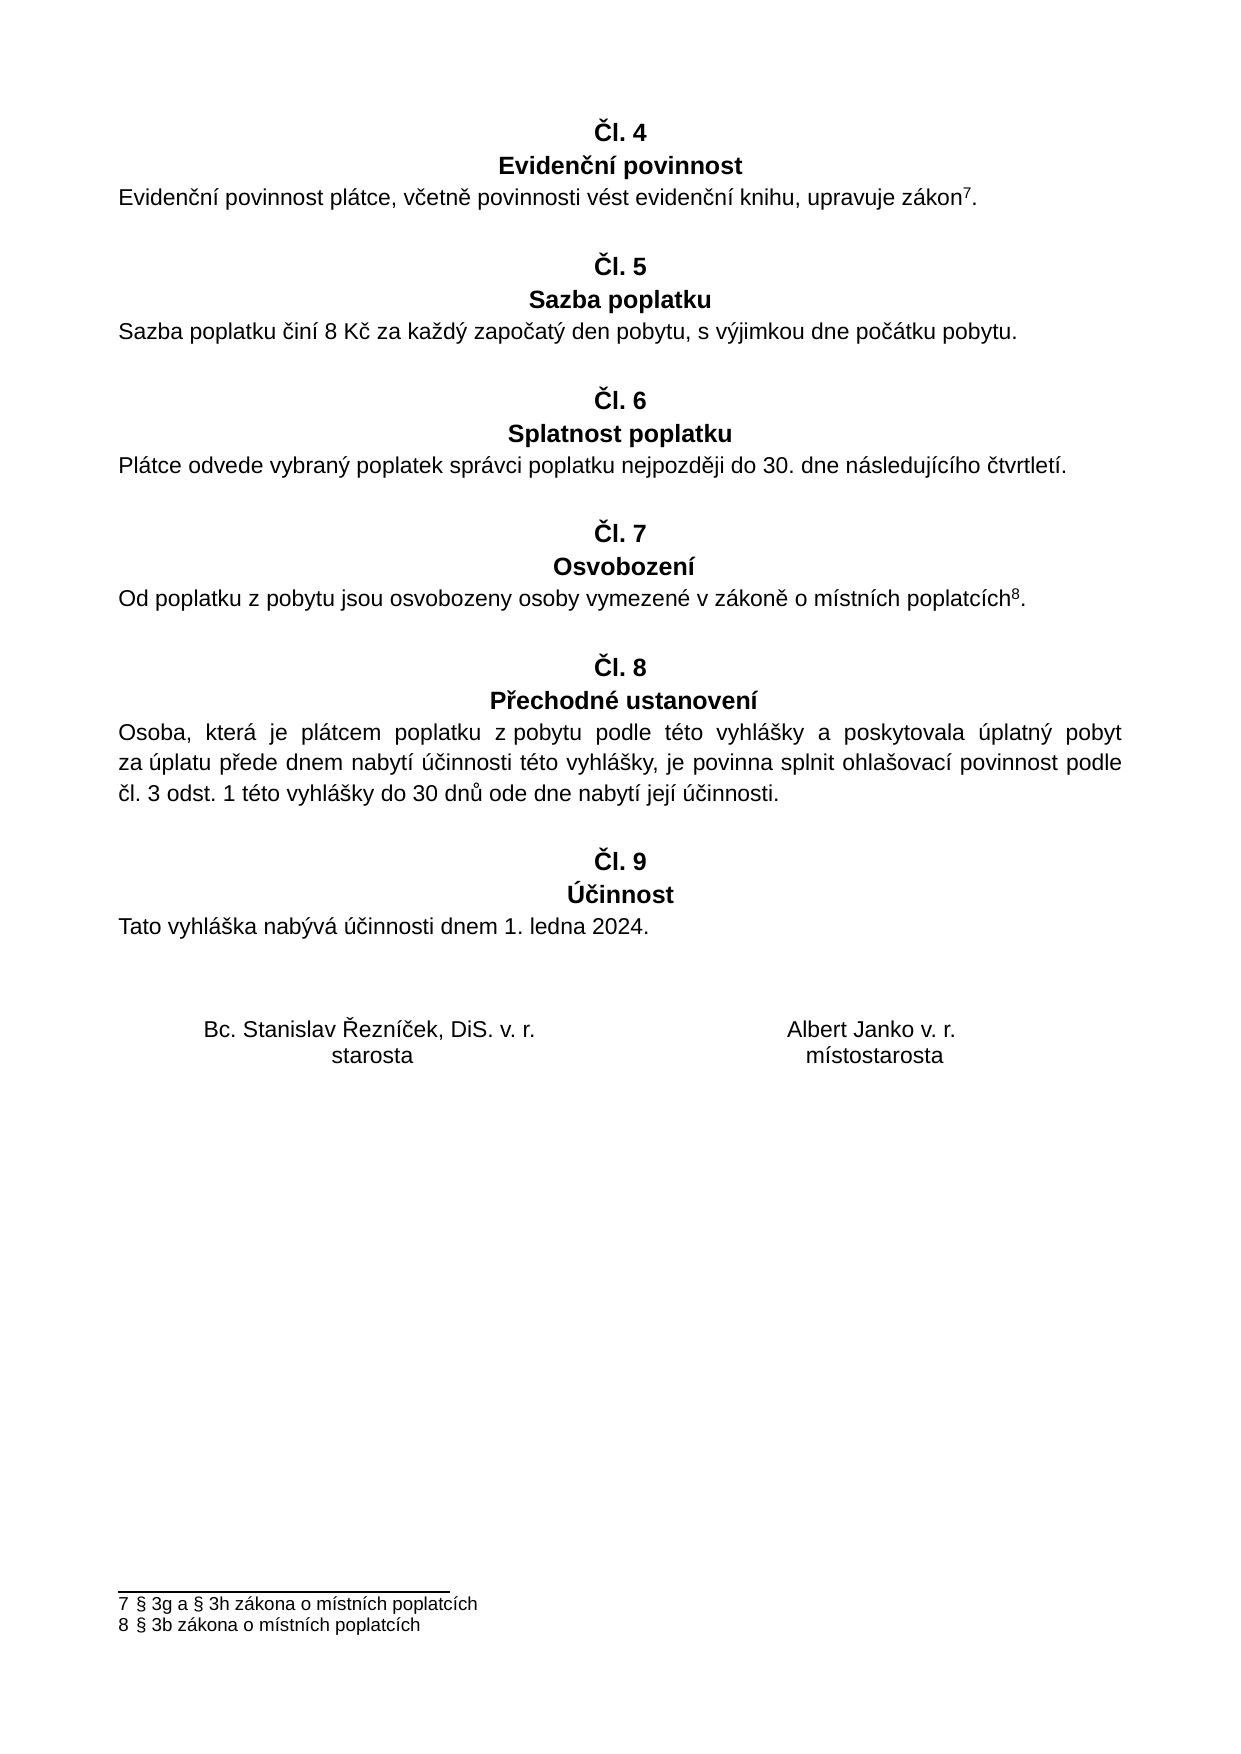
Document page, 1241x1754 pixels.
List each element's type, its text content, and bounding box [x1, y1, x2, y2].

text Sazba poplatku činí 8 Kč za každý započatý den pobytu, s výjimkou dne počátku pobytu. [118, 318, 1122, 344]
table_header Bc. Stanislav Řezníček, DiS. v. r. starosta [118, 956, 620, 1074]
table_cell [620, 1074, 1122, 1192]
subtitle Čl. 8 Přechodné ustanovení [118, 653, 1122, 715]
subtitle Čl. 9 Účinnost [118, 847, 1122, 909]
subtitle Čl. 7 Osvobození [118, 519, 1122, 581]
text Evidenční povinnost plátce, včetně povinnosti vést evidenční knihu, upravuje zákon. [118, 184, 1122, 211]
text Tato vyhláška nabývá účinnosti dnem 1. ledna 2024. [118, 913, 1122, 940]
subtitle Čl. 4 Evidenční povinnost [118, 118, 1122, 180]
text Plátce odvede vybraný poplatek správci poplatku nejpozději do 30. dne následujícího čtvrtletí. [118, 452, 1122, 478]
table_header Albert Janko v. r. místostarosta [620, 956, 1122, 1074]
subtitle Čl. 6 Splatnost poplatku [118, 386, 1122, 447]
text Od poplatku z pobytu jsou osvobozeny osoby vymezené v zákoně o místních poplatcích. [118, 585, 1122, 612]
text § 3g a § 3h zákona o místních poplatcích [118, 1592, 1122, 1614]
table_cell [118, 1074, 620, 1192]
text § 3b zákona o místních poplatcích [118, 1614, 1122, 1635]
subtitle Čl. 5 Sazba poplatku [118, 252, 1122, 314]
text Osoba, která je plátcem poplatku z pobytu podle této vyhlášky a poskytovala úplatný pobyt za úplatu přede dnem nabytí účinnosti této vyhlášky, je povinna splnit ohlašovací povinnost podle čl. 3 odst. 1 této vyhlášky do 30 dnů ode dne nabytí její účinnosti. [118, 719, 1122, 806]
